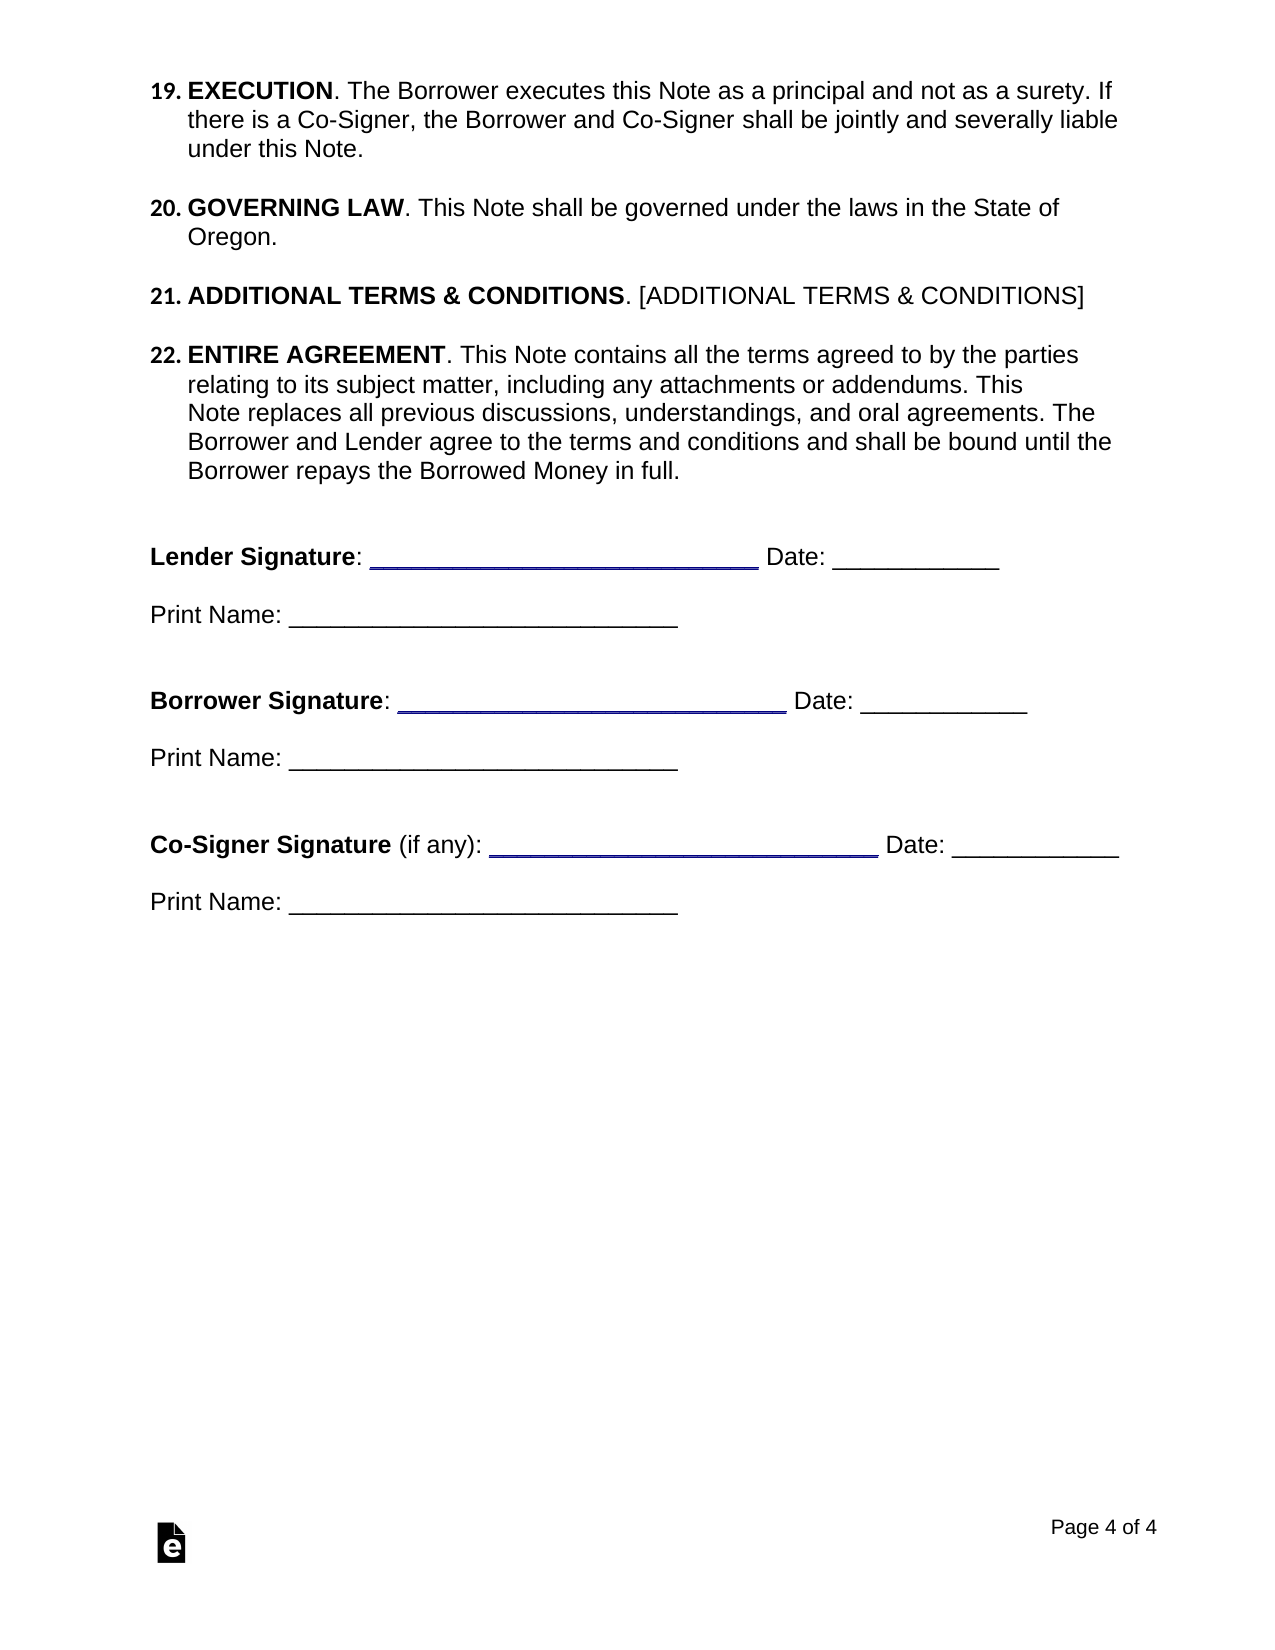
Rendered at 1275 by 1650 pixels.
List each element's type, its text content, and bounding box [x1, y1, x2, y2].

list ADDITIONAL TERMS & CONDITIONS. [ADDITIONAL TERMS & CONDITIONS] [150, 280, 1125, 310]
text Borrower Signature: ____________________________ Date: ____________ [150, 686, 1125, 714]
list EXECUTION. The Borrower executes this Note as a principal and not as a surety. If there is a Co-Signer, the Borrower and Co-Signer shall be jointly and severally liable under this Note. [150, 75, 1125, 163]
list ENTIRE AGREEMENT. This Note contains all the terms agreed to by the parties relating to its subject matter, including any attachments or addendums. This Note replaces all previous discussions, understandings, and oral agreements. The Borrower and Lender agree to the terms and conditions and shall be bound until the Borrower repays the Borrowed Money in full. [150, 339, 1125, 484]
text Lender Signature: ____________________________ Date: ____________ [150, 542, 1125, 571]
list GOVERNING LAW. This Note shall be governed under the laws in the State of Oregon. [150, 192, 1125, 251]
text Co-Signer Signature (if any): ____________________________ Date: ____________ [150, 829, 1125, 858]
text Print Name: ____________________________ [150, 599, 1125, 628]
text Print Name: ____________________________ [150, 743, 1125, 772]
text Print Name: ____________________________ [150, 887, 1125, 916]
